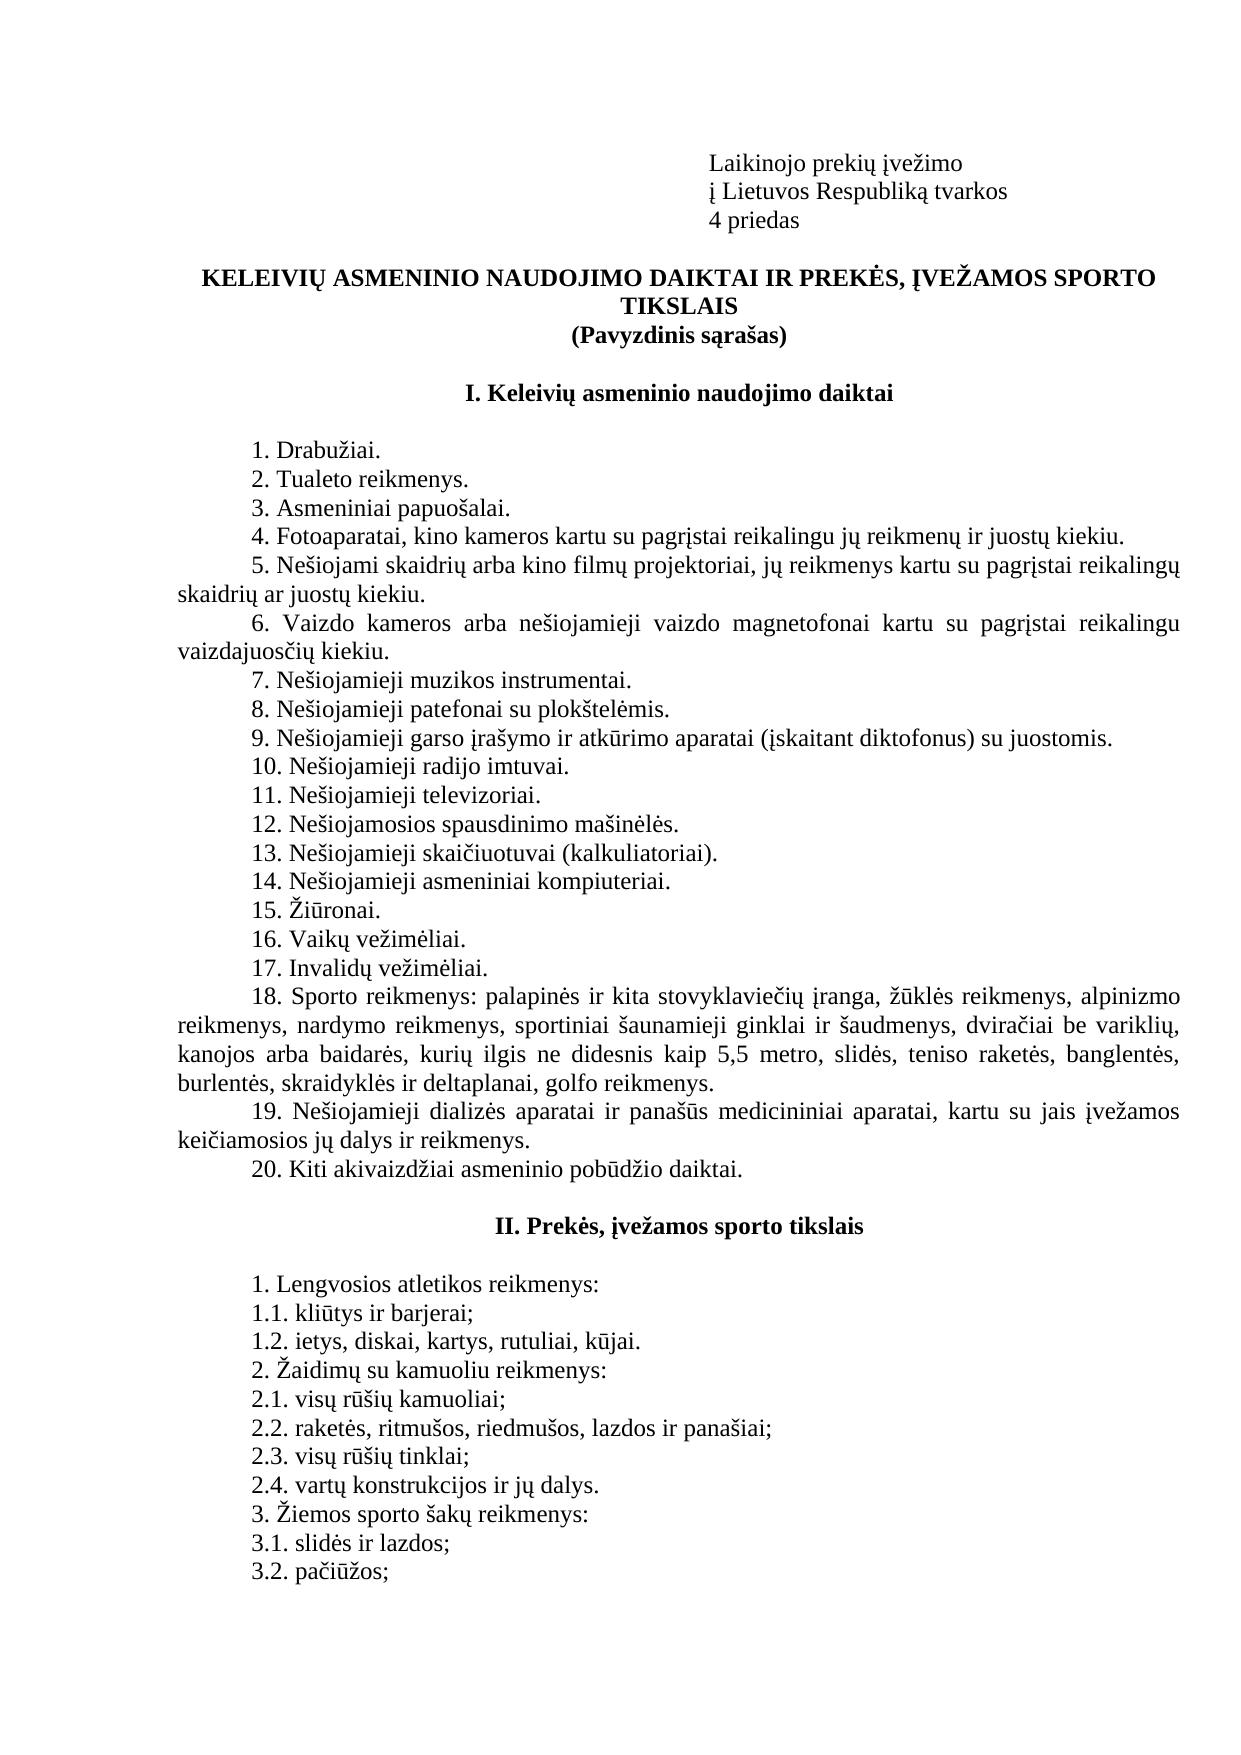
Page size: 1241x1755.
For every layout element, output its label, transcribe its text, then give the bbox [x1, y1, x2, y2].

text 3.1. slidės ir lazdos; [177, 1528, 1181, 1556]
text 4. Fotoaparatai, kino kameros kartu su pagrįstai reikalingu jų reikmenų ir juostų kiekiu. [177, 521, 1181, 550]
text II. Prekės, įvežamos sporto tikslais [177, 1211, 1181, 1240]
text (Pavyzdinis sąrašas) [177, 320, 1181, 349]
text 12. Nešiojamosios spausdinimo mašinėlės. [177, 809, 1181, 838]
text 8. Nešiojamieji patefonai su plokštelėmis. [177, 694, 1181, 723]
text 18. Sporto reikmenys: palapinės ir kita stovyklaviečių įranga, žūklės reikmenys, alpinizmo reikmenys, nardymo reikmenys, sportiniai šaunamieji ginklai ir šaudmenys, dviračiai be variklių, kanojos arba baidarės, kurių ilgis ne didesnis kaip 5,5 metro, slidės, teniso raketės, banglentės, burlentės, skraidyklės ir deltaplanai, golfo reikmenys. [177, 981, 1181, 1096]
text 3.2. pačiūžos; [177, 1556, 1181, 1585]
text 10. Nešiojamieji radijo imtuvai. [177, 751, 1181, 780]
text 20. Kiti akivaizdžiai asmeninio pobūdžio daiktai. [177, 1154, 1181, 1183]
text 16. Vaikų vežimėliai. [177, 924, 1181, 953]
text 14. Nešiojamieji asmeniniai kompiuteriai. [177, 866, 1181, 895]
text 11. Nešiojamieji televizoriai. [177, 780, 1181, 809]
text 17. Invalidų vežimėliai. [177, 953, 1181, 981]
text 6. Vaizdo kameros arba nešiojamieji vaizdo magnetofonai kartu su pagrįstai reikalingu vaizdajuosčių kiekiu. [177, 608, 1181, 665]
text 4 priedas [177, 205, 1181, 234]
text 5. Nešiojami skaidrių arba kino filmų projektoriai, jų reikmenys kartu su pagrįstai reikalingų skaidrių ar juostų kiekiu. [177, 550, 1181, 608]
text 1. Drabužiai. [177, 435, 1181, 464]
text 2.2. raketės, ritmušos, riedmušos, lazdos ir panašiai; [177, 1413, 1181, 1441]
text 1.2. ietys, diskai, kartys, rutuliai, kūjai. [177, 1326, 1181, 1355]
text 1.1. kliūtys ir barjerai; [177, 1298, 1181, 1326]
text 3. Žiemos sporto šakų reikmenys: [177, 1499, 1181, 1528]
text 3. Asmeniniai papuošalai. [177, 493, 1181, 521]
text 1. Lengvosios atletikos reikmenys: [177, 1269, 1181, 1298]
text 2. Tualeto reikmenys. [177, 464, 1181, 493]
text I. Keleivių asmeninio naudojimo daiktai [177, 378, 1181, 406]
text į Lietuvos Respubliką tvarkos [177, 176, 1181, 205]
text 9. Nešiojamieji garso įrašymo ir atkūrimo aparatai (įskaitant diktofonus) su juostomis. [177, 723, 1181, 751]
text 2.3. visų rūšių tinklai; [177, 1441, 1181, 1470]
text 19. Nešiojamieji dializės aparatai ir panašūs medicininiai aparatai, kartu su jais įvežamos keičiamosios jų dalys ir reikmenys. [177, 1096, 1181, 1154]
text Laikinojo prekių įvežimo [177, 148, 1181, 176]
text 13. Nešiojamieji skaičiuotuvai (kalkuliatoriai). [177, 838, 1181, 866]
text 15. Žiūronai. [177, 895, 1181, 924]
text 2.4. vartų konstrukcijos ir jų dalys. [177, 1470, 1181, 1499]
text 2. Žaidimų su kamuoliu reikmenys: [177, 1355, 1181, 1384]
text 7. Nešiojamieji muzikos instrumentai. [177, 665, 1181, 694]
text 2.1. visų rūšių kamuoliai; [177, 1384, 1181, 1413]
text KELEIVIŲ ASMENINIO NAUDOJIMO DAIKTAI IR PREKĖS, ĮVEŽAMOS SPORTO TIKSLAIS [177, 263, 1181, 320]
